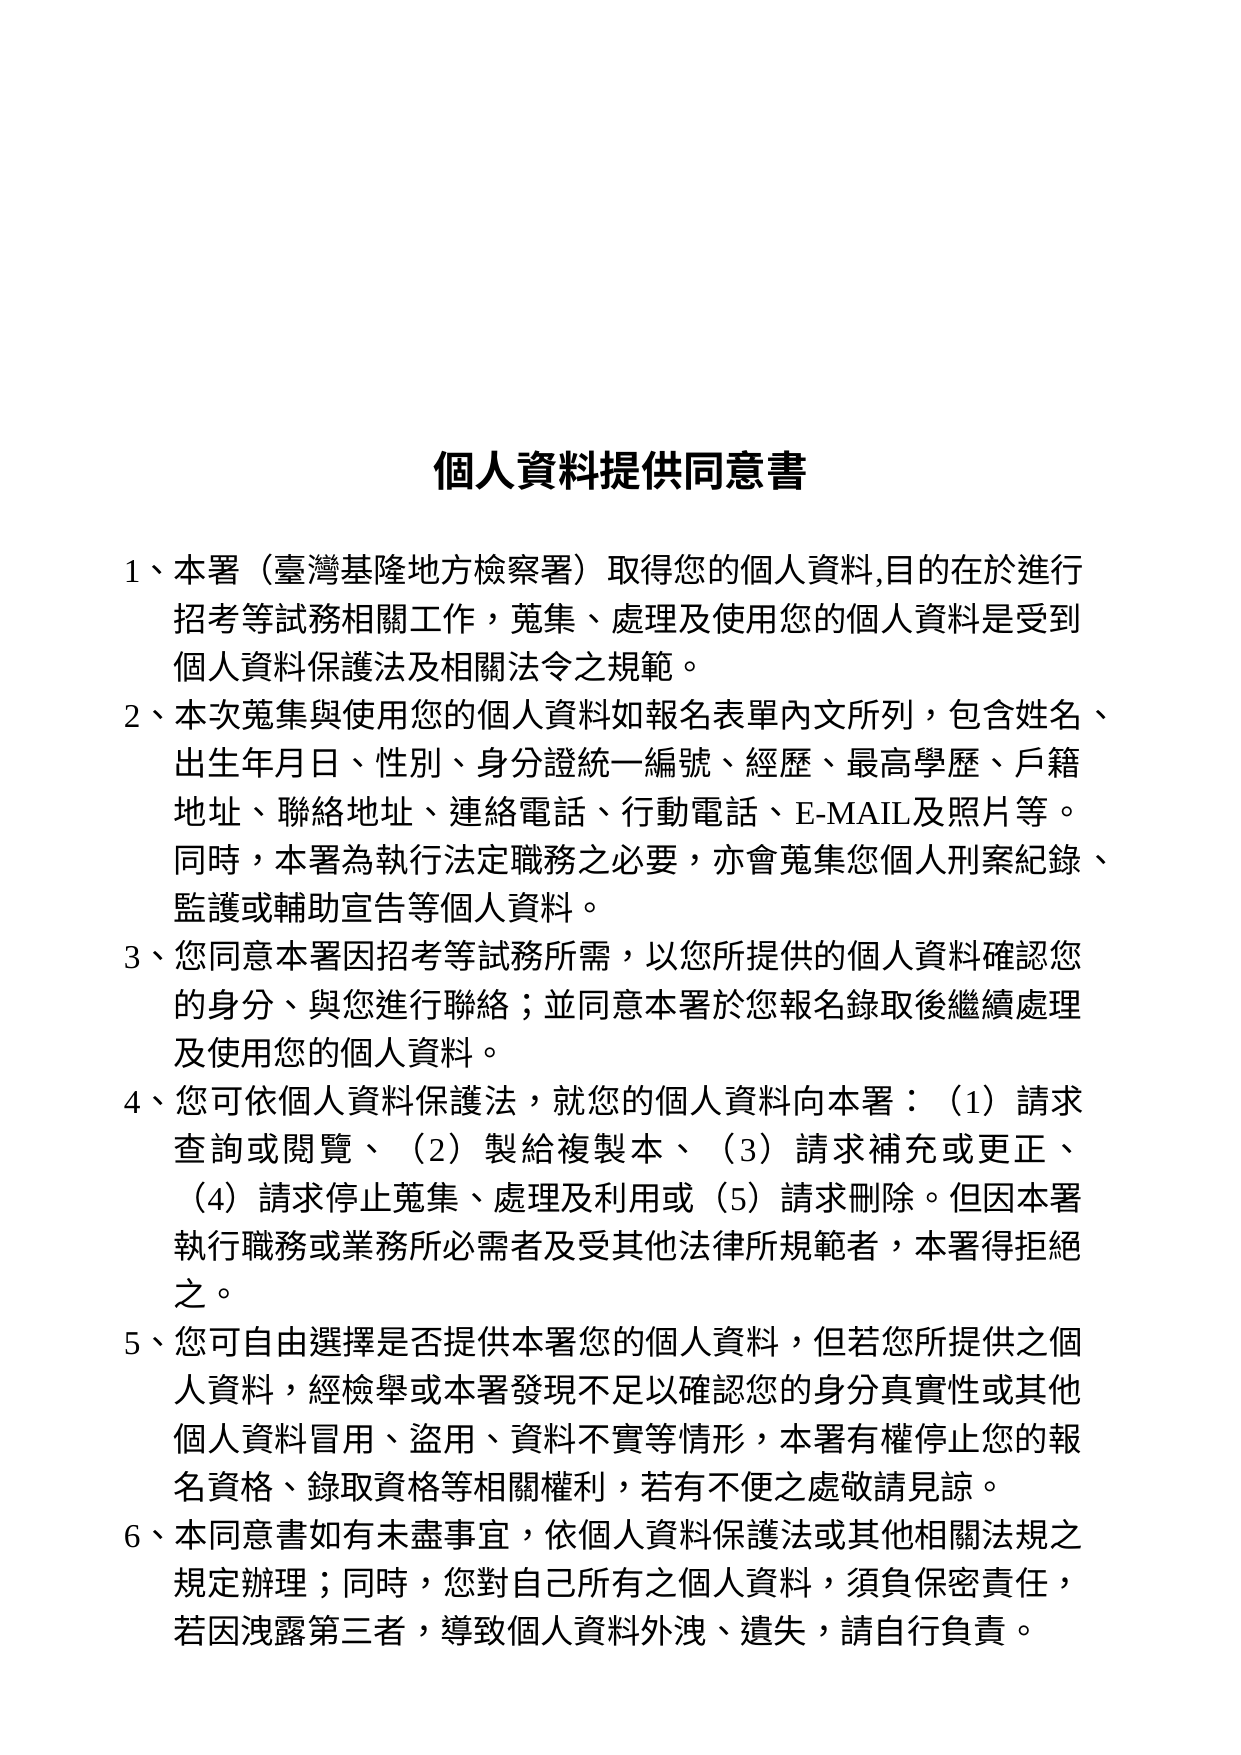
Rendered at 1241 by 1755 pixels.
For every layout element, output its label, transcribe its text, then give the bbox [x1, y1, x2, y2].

text 4、您可依個人資料保護法，就您的個人資料向本署：（1）請求查詢或閱覽、（2）製給複製本、（3）請求補充或更正、（4）請求停止蒐集、處理及利用或（5）請求刪除。但因本署執行職務或業務所必需者及受其他法律所規範者，本署得拒絕之。 [124, 1075, 1084, 1316]
text 6、本同意書如有未盡事宜，依個人資料保護法或其他相關法規之規定辦理；同時，您對自己所有之個人資料，須負保密責任，若因洩露第三者，導致個人資料外洩、遺失，請自行負責。 [124, 1509, 1084, 1653]
text 個人資料提供同意書 [50, 438, 1191, 499]
text 5、您可自由選擇是否提供本署您的個人資料，但若您所提供之個人資料，經檢舉或本署發現不足以確認您的身分真實性或其他個人資料冒用、盜用、資料不實等情形，本署有權停止您的報名資格、錄取資格等相關權利，若有不便之處敬請見諒。 [124, 1316, 1084, 1509]
text 2、本次蒐集與使用您的個人資料如報名表單內文所列，包含姓名、出生年月日、性別、身分證統一編號、經歷、最高學歷、戶籍地址、聯絡地址、連絡電話、行動電話、E-MAIL及照片等。同時，本署為執行法定職務之必要，亦會蒐集您個人刑案紀錄、監護或輔助宣告等個人資料。 [124, 689, 1084, 930]
text 1、本署（臺灣基隆地方檢察署）取得您的個人資料,目的在於進行招考等試務相關工作，蒐集、處理及使用您的個人資料是受到個人資料保護法及相關法令之規範。 [124, 544, 1084, 689]
text 3、您同意本署因招考等試務所需，以您所提供的個人資料確認您的身分、與您進行聯絡；並同意本署於您報名錄取後繼續處理及使用您的個人資料。 [124, 930, 1084, 1075]
